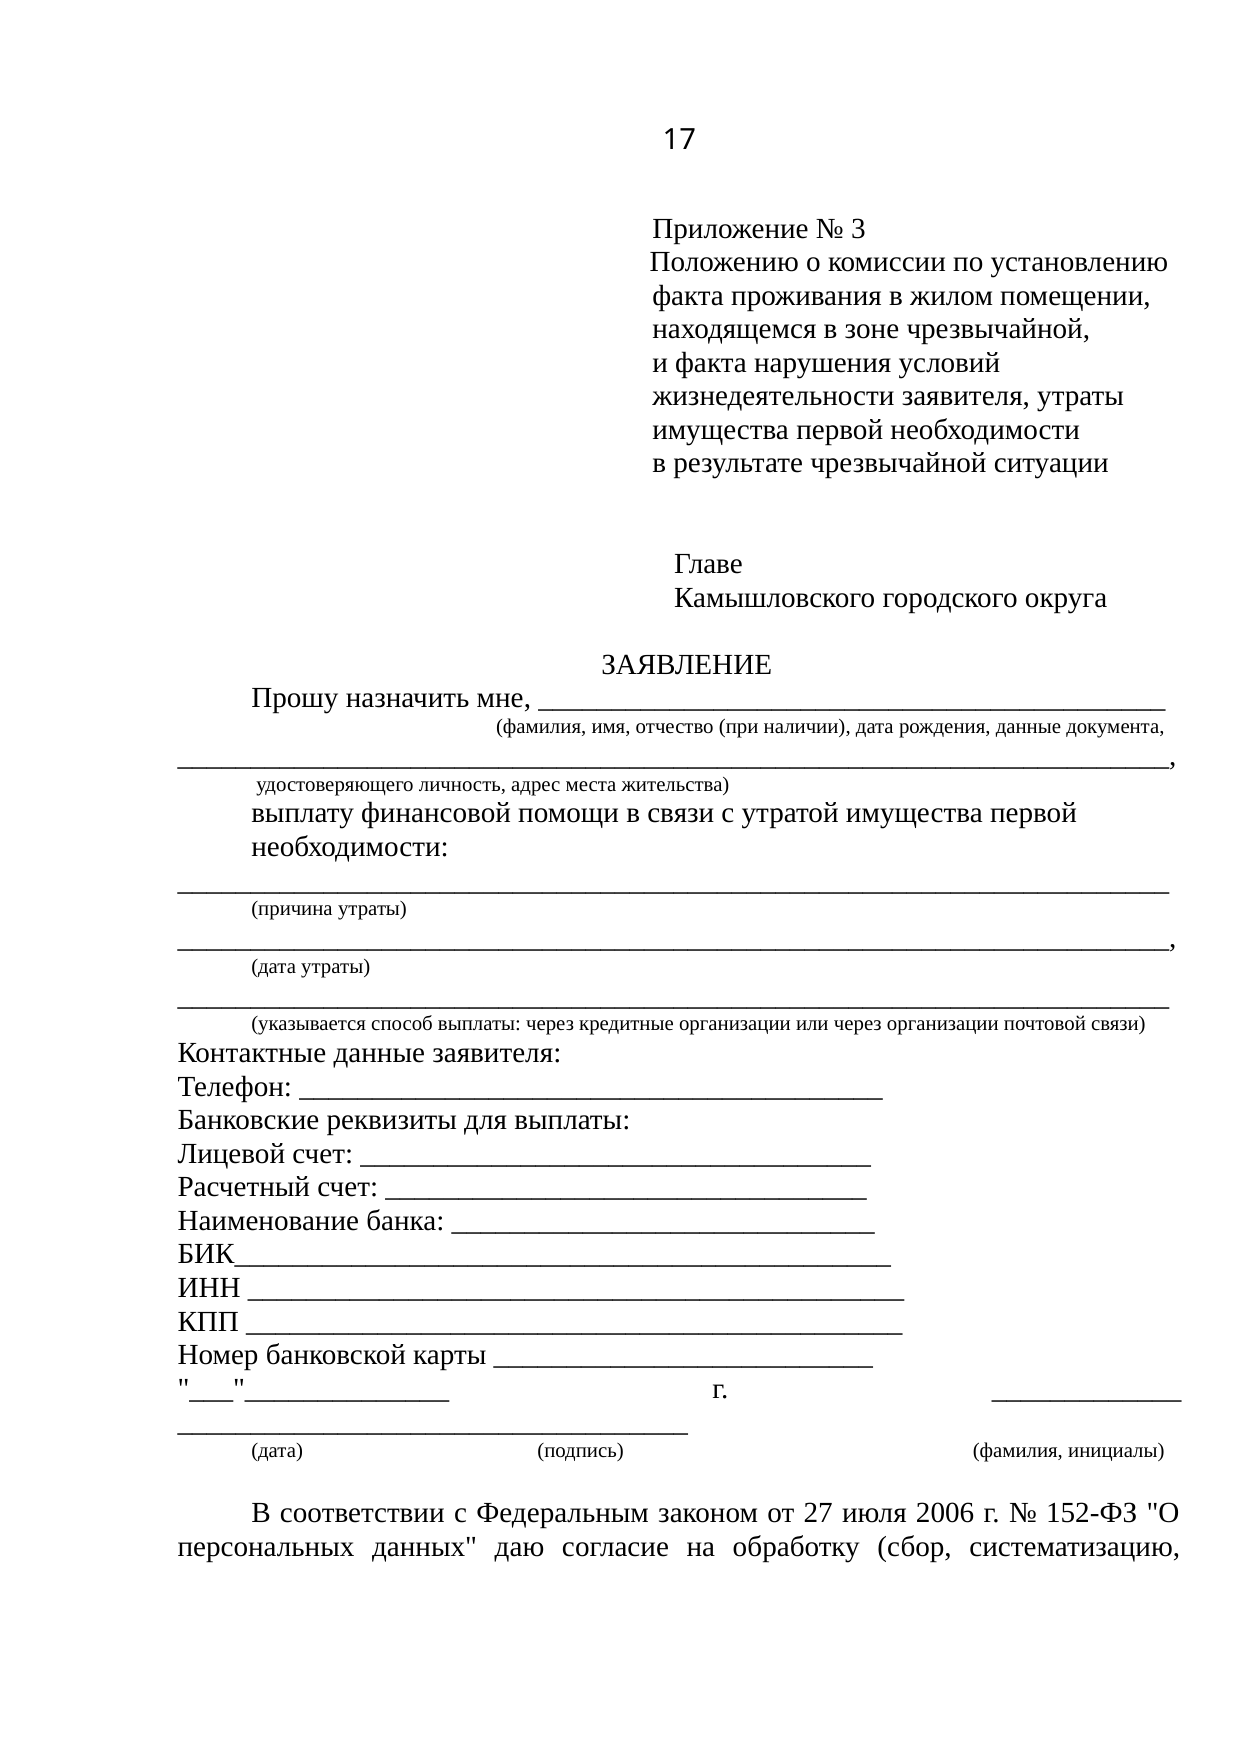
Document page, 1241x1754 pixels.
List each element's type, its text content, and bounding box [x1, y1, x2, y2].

text (дата утраты) [177, 954, 1181, 978]
text Телефон: ________________________________________ [177, 1069, 1181, 1102]
text и факта нарушения условий [177, 345, 1181, 378]
text Номер банковской карты __________________________ [177, 1337, 1181, 1371]
text ____________________________________________________________________, [177, 920, 1181, 954]
text жизнедеятельности заявителя, утраты [177, 378, 1181, 412]
text находящемся в зоне чрезвычайной, [177, 311, 1181, 345]
text (дата) (подпись) (фамилия, инициалы) [177, 1438, 1181, 1462]
text Контактные данные заявителя: [177, 1035, 1181, 1069]
text (фамилия, имя, отчество (при наличии), дата рождения, данные документа, [177, 714, 1181, 738]
text факта проживания в жилом помещении, [177, 278, 1181, 311]
text в результате чрезвычайной ситуации [177, 446, 1181, 479]
text (указывается способ выплаты: через кредитные организации или через организации почтовой связи) [177, 1011, 1181, 1035]
text КПП _____________________________________________ [177, 1304, 1181, 1337]
text БИК_____________________________________________ [177, 1237, 1181, 1270]
text Камышловского городского округа [177, 580, 1181, 613]
text ЗАЯВЛЕНИЕ [177, 647, 1181, 680]
text "___"______________ г. _____________ ___________________________________ [177, 1371, 1181, 1438]
text Положению о комиссии по установлению [177, 244, 1181, 278]
text В соответствии с Федеральным законом от 27 июля 2006 г. № 152-ФЗ "О персональных данных" даю согласие на обработку (сбор, систематизацию, [177, 1496, 1181, 1563]
text (причина утраты) [177, 896, 1181, 920]
text имущества первой необходимости [177, 412, 1181, 446]
text ____________________________________________________________________, [177, 738, 1181, 771]
text Приложение № 3 [177, 211, 1181, 244]
text Прошу назначить мне, ___________________________________________ [177, 680, 1181, 714]
text выплату финансовой помощи в связи с утратой имущества первой [177, 796, 1181, 829]
text ИНН _____________________________________________ [177, 1270, 1181, 1304]
text Банковские реквизиты для выплаты: [177, 1102, 1181, 1136]
text удостоверяющего личность, адрес места жительства) [177, 771, 1181, 796]
text необходимости: ____________________________________________________________________ [177, 829, 1181, 896]
text Лицевой счет: ___________________________________ [177, 1136, 1181, 1169]
text Главе [177, 546, 1181, 580]
text Наименование банка: _____________________________ [177, 1203, 1181, 1237]
text Расчетный счет: _________________________________ [177, 1169, 1181, 1203]
text ____________________________________________________________________ [177, 978, 1181, 1011]
